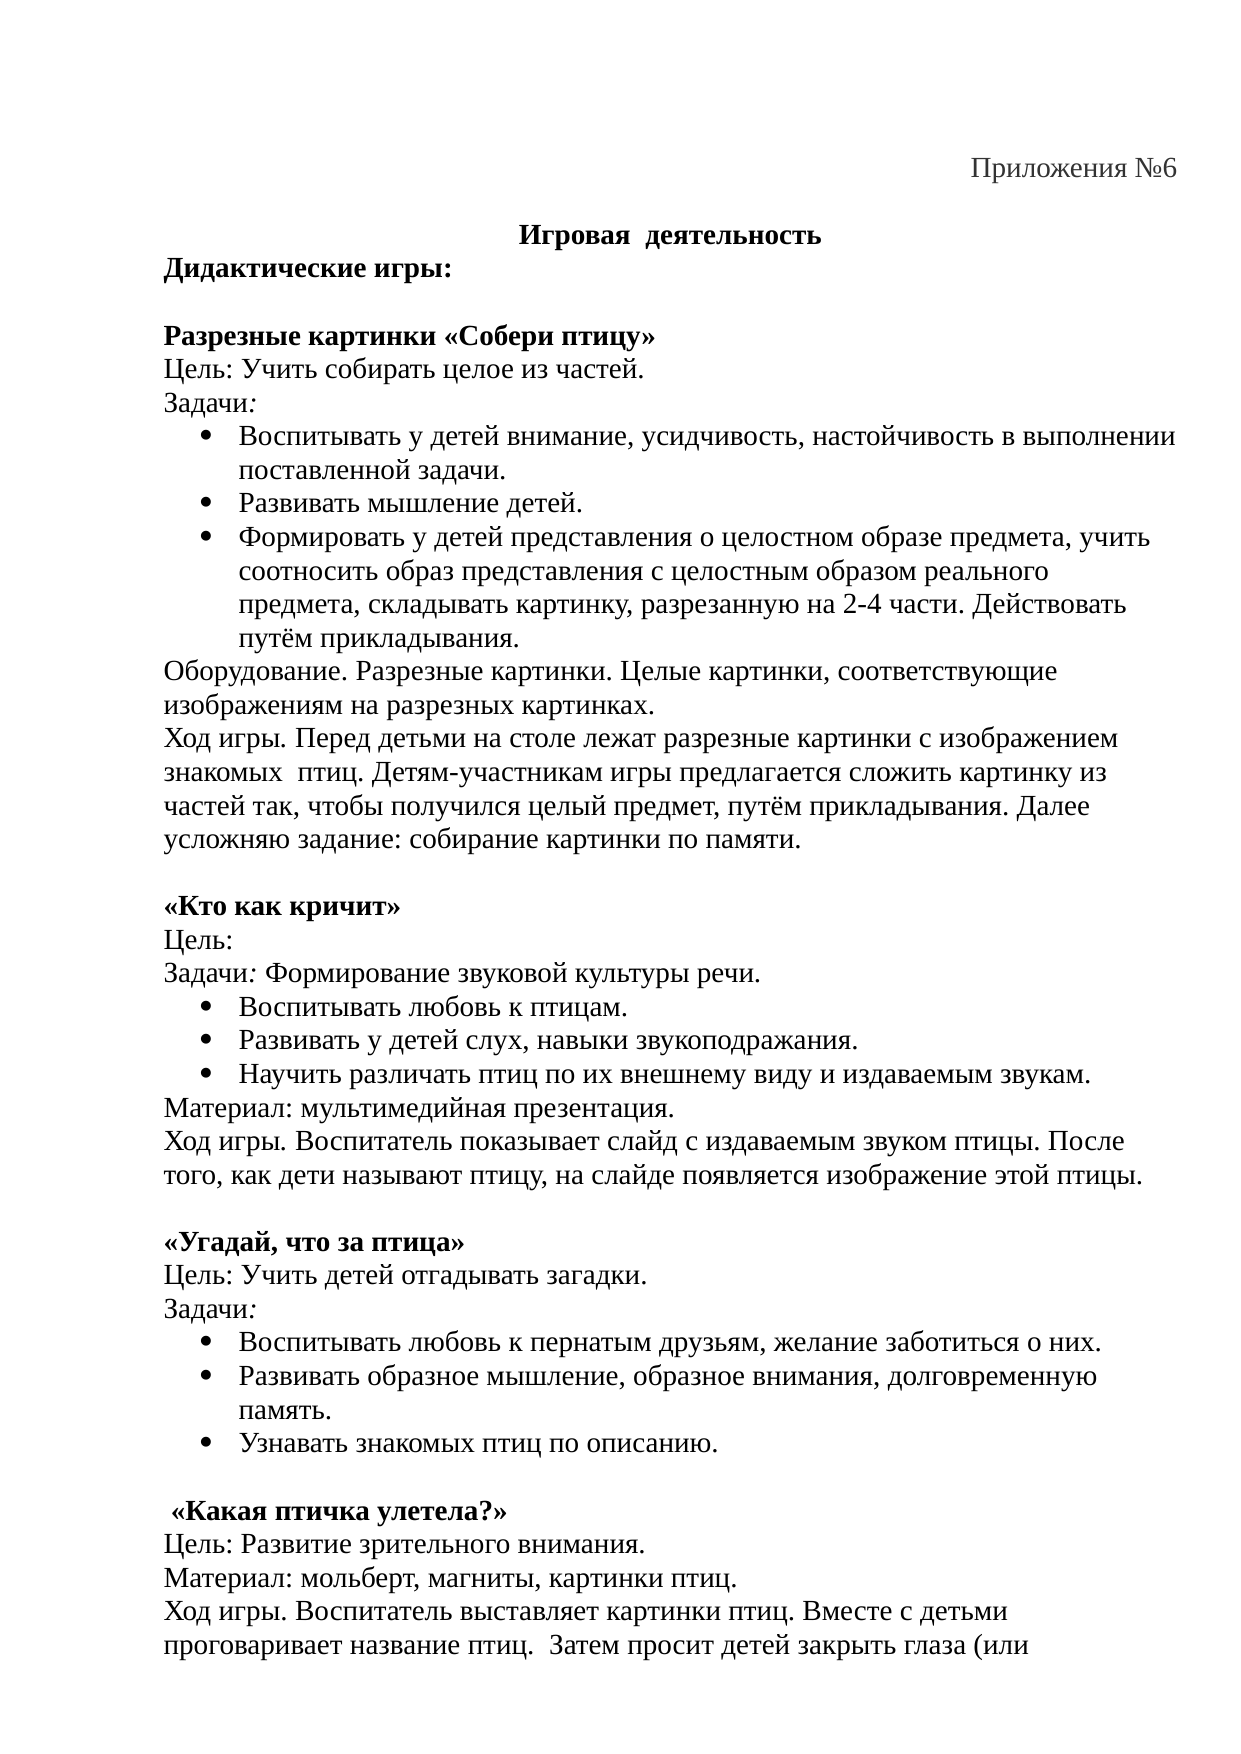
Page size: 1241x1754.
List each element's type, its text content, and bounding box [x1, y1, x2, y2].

list Воспитывать любовь к птицам. [201, 989, 1177, 1022]
list Воспитывать любовь к пернатым друзьям, желание заботиться о них. [201, 1324, 1177, 1358]
text Материал: мультимедийная презентация. [163, 1090, 1177, 1123]
text Разрезные картинки «Собери птицу» [163, 318, 1177, 351]
text Цель: Развитие зрительного внимания. [163, 1526, 1177, 1560]
text Задачи: Формирование звуковой культуры речи. [163, 955, 1177, 989]
text Приложения №6 [163, 150, 1177, 183]
text Ход игры. Воспитатель показывает слайд с издаваемым звуком птицы. После того, как дети называют птицу, на слайде появляется изображение этой птицы. [163, 1123, 1177, 1190]
text «Какая птичка улетела?» [163, 1493, 1177, 1526]
list Научить различать птиц по их внешнему виду и издаваемым звукам. [201, 1056, 1177, 1090]
text Цель: [163, 922, 1177, 955]
list Формировать у детей представления о целостном образе предмета, учить соотносить образ представления с целостным образом реального предмета, складывать картинку, разрезанную на 2-4 части. Действовать путём прикладывания. [201, 519, 1177, 653]
text Дидактические игры: [163, 251, 1177, 284]
text Цель: Учить собирать целое из частей. [163, 351, 1177, 385]
text Цель: Учить детей отгадывать загадки. [163, 1257, 1177, 1291]
text Задачи: [163, 1291, 1177, 1324]
text Игровая деятельность [163, 217, 1177, 251]
text Ход игры. Воспитатель выставляет картинки птиц. Вместе с детьми проговаривает название птиц. Затем просит детей закрыть глаза (или [163, 1593, 1177, 1660]
list Воспитывать у детей внимание, усидчивость, настойчивость в выполнении поставленной задачи. [201, 418, 1177, 486]
list Узнавать знакомых птиц по описанию. [201, 1425, 1177, 1459]
text Оборудование. Разрезные картинки. Целые картинки, соответствующие изображениям на разрезных картинках. [163, 653, 1177, 721]
list Развивать образное мышление, образное внимания, долговременную память. [201, 1358, 1177, 1425]
text Задачи: [163, 385, 1177, 418]
list Развивать у детей слух, навыки звукоподражания. [201, 1022, 1177, 1056]
text «Угадай, что за птица» [163, 1224, 1177, 1257]
text Материал: мольберт, магниты, картинки птиц. [163, 1560, 1177, 1593]
list Развивать мышление детей. [201, 486, 1177, 519]
text «Кто как кричит» [163, 888, 1177, 922]
text Ход игры. Перед детьми на столе лежат разрезные картинки с изображением знакомых птиц. Детям-участникам игры предлагается сложить картинку из частей так, чтобы получился целый предмет, путём прикладывания. Далее усложняю задание: собирание картинки по памяти. [163, 721, 1177, 855]
